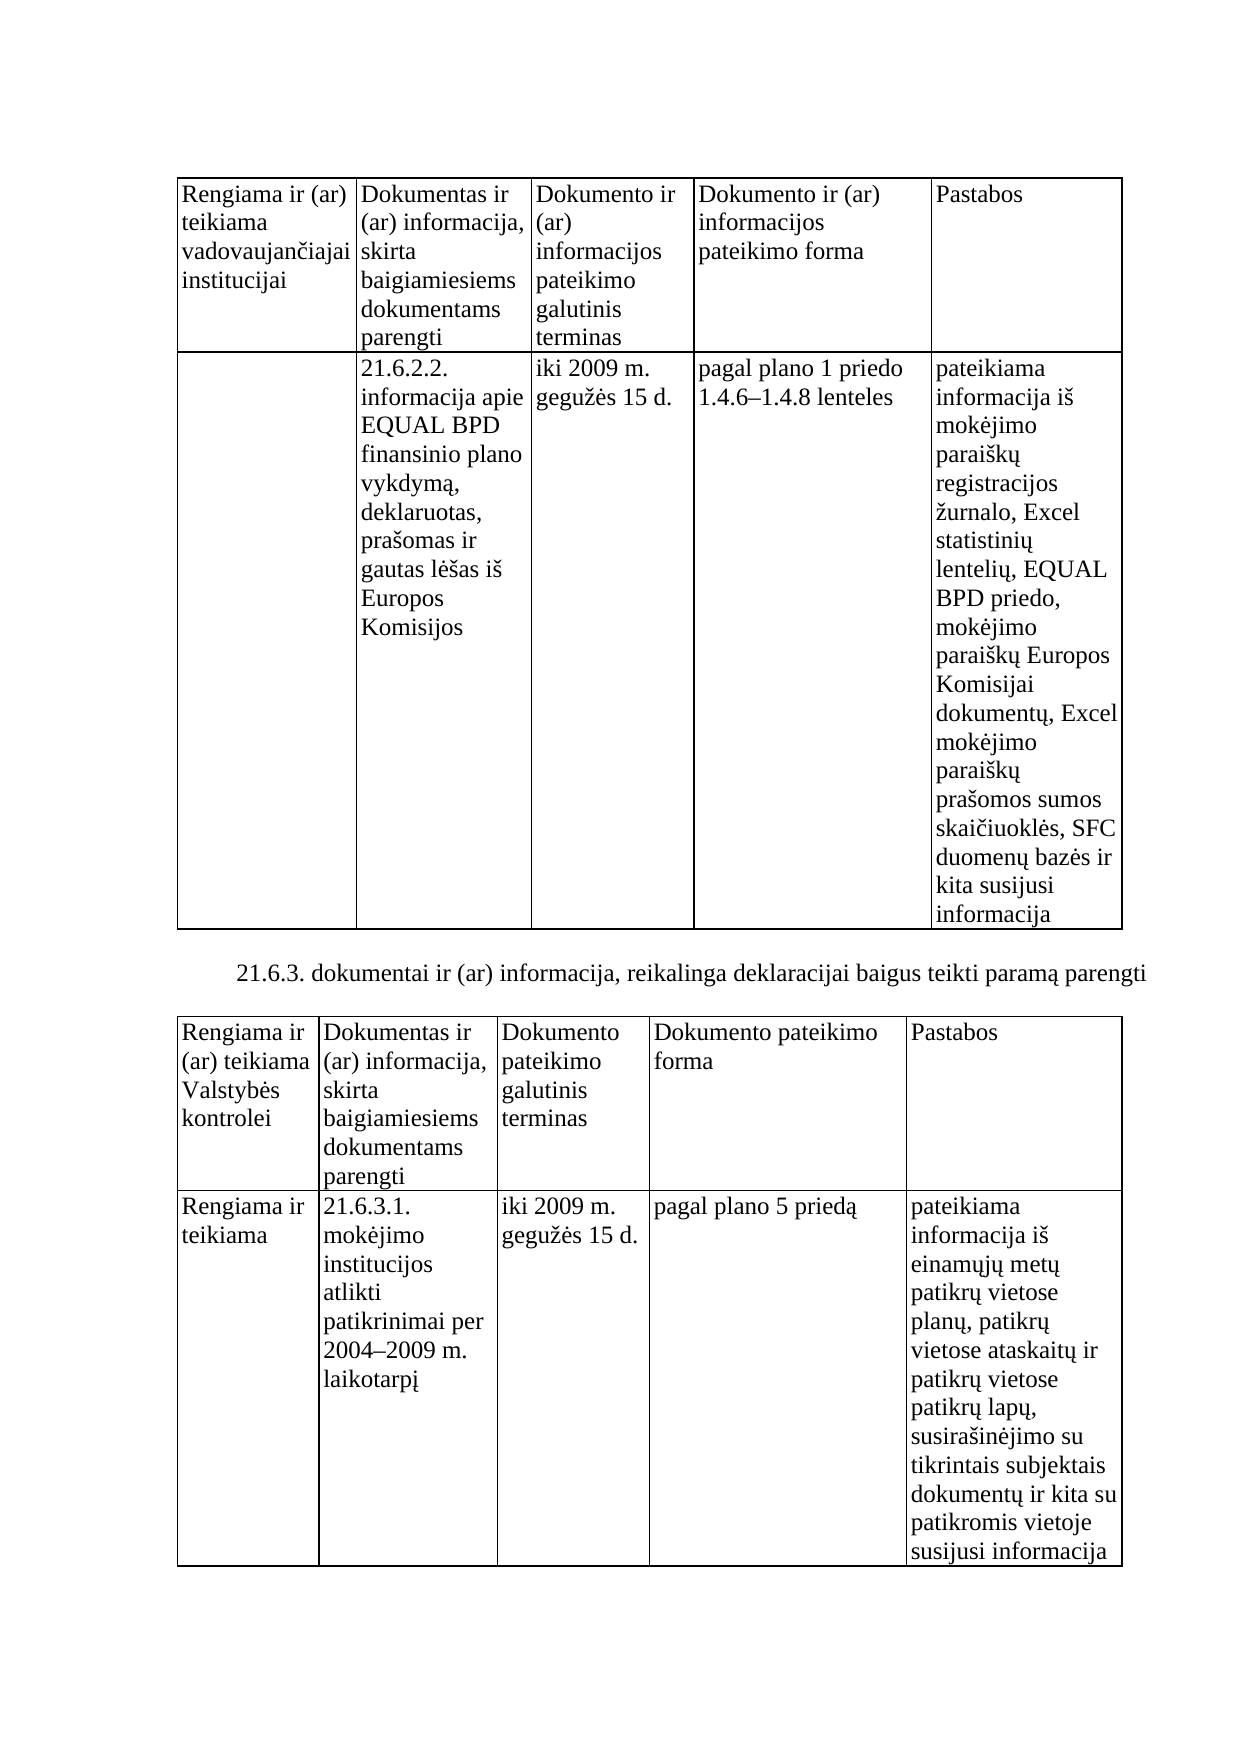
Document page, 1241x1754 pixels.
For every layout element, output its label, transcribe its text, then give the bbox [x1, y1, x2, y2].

table_header Dokumento pateikimo forma [650, 1017, 906, 1190]
table_cell pagal plano 5 priedą [650, 1191, 906, 1565]
text 21.6.3. dokumentai ir (ar) informacija, reikalinga deklaracijai baigus teikti paramą parengti [177, 958, 1181, 987]
table_cell pagal plano 1 priedo 1.4.6–1.4.8 lenteles [695, 353, 931, 928]
table_cell iki 2009 m. gegužės 15 d. [532, 353, 693, 928]
table_cell 21.6.2.2. informacija apie EQUAL BPD finansinio plano vykdymą, deklaruotas, prašomas ir gautas lėšas iš Europos Komisijos [357, 353, 531, 928]
table_header Pastabos [932, 179, 1121, 351]
table_header Dokumentas ir (ar) informacija, skirta baigiamiesiems dokumentams parengti [320, 1017, 497, 1190]
table_cell pateikiama informacija iš einamųjų metų patikrų vietose planų, patikrų vietose ataskaitų ir patikrų vietose patikrų lapų, susirašinėjimo su tikrintais subjektais dokumentų ir kita su patikromis vietoje susijusi informacija [907, 1191, 1121, 1565]
table_header Dokumento pateikimo galutinis terminas [498, 1017, 649, 1190]
table_header Pastabos [907, 1017, 1121, 1190]
table_header Dokumentas ir (ar) informacija, skirta baigiamiesiems dokumentams parengti [357, 179, 531, 351]
table_header Rengiama ir (ar) teikiama vadovaujančiajai institucijai [178, 179, 356, 351]
table_header Rengiama ir (ar) teikiama Valstybės kontrolei [178, 1017, 318, 1190]
table_cell pateikiama informacija iš mokėjimo paraiškų registracijos žurnalo, Excel statistinių lentelių, EQUAL BPD priedo, mokėjimo paraiškų Europos Komisijai dokumentų, Excel mokėjimo paraiškų prašomos sumos skaičiuoklės, SFC duomenų bazės ir kita susijusi informacija [932, 353, 1121, 928]
table_cell iki 2009 m. gegužės 15 d. [498, 1191, 649, 1565]
table_cell Rengiama ir teikiama [178, 1191, 318, 1565]
table_cell [178, 353, 356, 928]
table_header Dokumento ir (ar) informacijos pateikimo forma [695, 179, 931, 351]
table_header Dokumento ir (ar) informacijos pateikimo galutinis terminas [532, 179, 693, 351]
table_cell 21.6.3.1. mokėjimo institucijos atlikti patikrinimai per 2004–2009 m. laikotarpį [320, 1191, 497, 1565]
